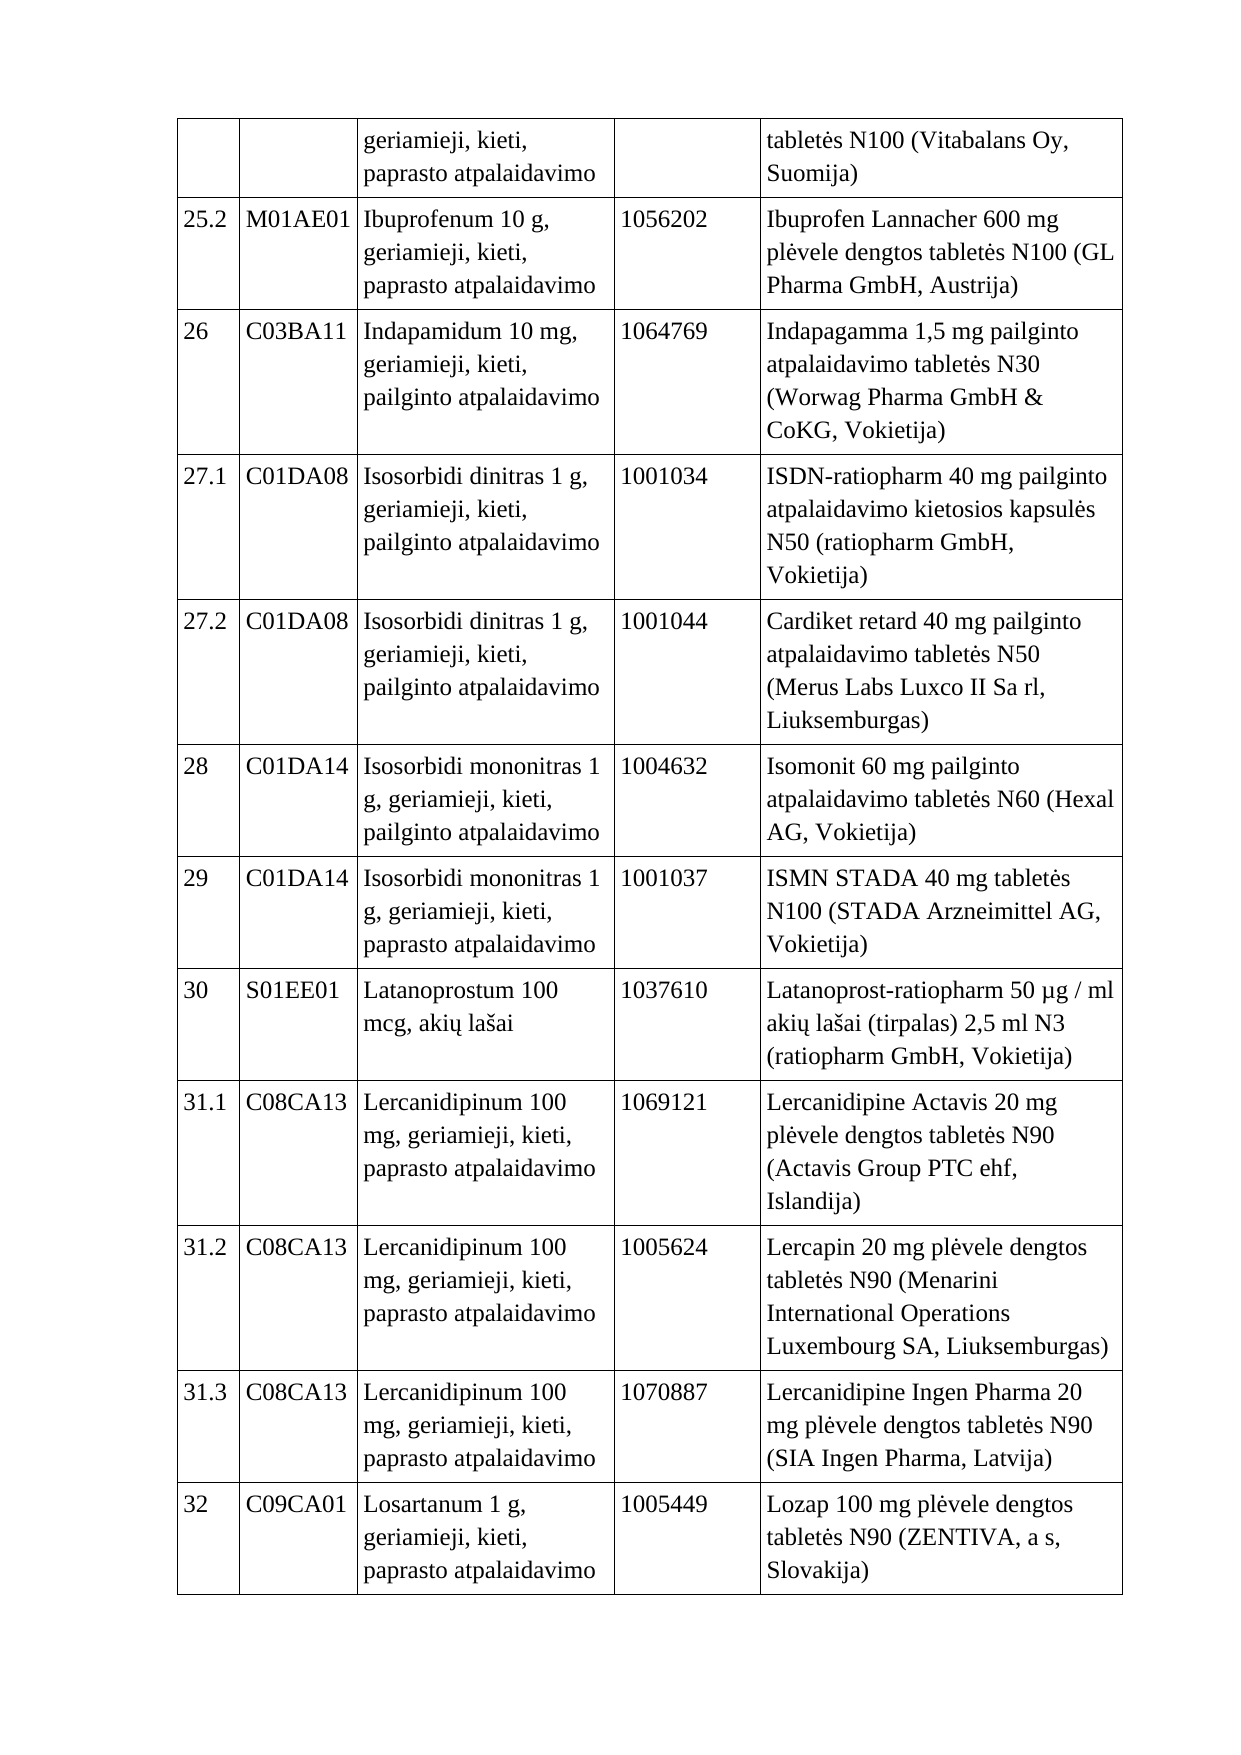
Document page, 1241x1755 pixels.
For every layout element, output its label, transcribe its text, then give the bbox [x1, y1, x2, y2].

table_cell 1005449 [615, 1483, 760, 1594]
table_cell 1001034 [615, 455, 760, 599]
table_cell Lercanidipinum 100 mg, geriamieji, kieti, paprasto atpalaidavimo [358, 1081, 614, 1225]
table_cell 29 [178, 857, 239, 968]
table_cell C08CA13 [240, 1226, 357, 1370]
table_cell Latanoprost-ratiopharm 50 µg / ml akių lašai (tirpalas) 2,5 ml N3 (ratiopharm GmbH, Vokietija) [761, 969, 1122, 1080]
table_cell C01DA08 [240, 600, 357, 744]
table_cell tabletės N100 (Vitabalans Oy, Suomija) [761, 119, 1122, 197]
table_cell 31.1 [178, 1081, 239, 1225]
table_cell Losartanum 1 g, geriamieji, kieti, paprasto atpalaidavimo [358, 1483, 614, 1594]
table_cell C01DA08 [240, 455, 357, 599]
table_cell C08CA13 [240, 1081, 357, 1225]
table_cell 1004632 [615, 745, 760, 856]
table_cell Indapagamma 1,5 mg pailginto atpalaidavimo tabletės N30 (Worwag Pharma GmbH & CoKG, Vokietija) [761, 310, 1122, 454]
table_cell Lercapin 20 mg plėvele dengtos tabletės N90 (Menarini International Operations Luxembourg SA, Liuksemburgas) [761, 1226, 1122, 1370]
table_cell 1070887 [615, 1371, 760, 1482]
table_cell 27.2 [178, 600, 239, 744]
table_cell Lercanidipine Actavis 20 mg plėvele dengtos tabletės N90 (Actavis Group PTC ehf, Islandija) [761, 1081, 1122, 1225]
table_cell 1005624 [615, 1226, 760, 1370]
table_cell Isosorbidi mononitras 1 g, geriamieji, kieti, pailginto atpalaidavimo [358, 745, 614, 856]
table_cell Lozap 100 mg plėvele dengtos tabletės N90 (ZENTIVA, a s, Slovakija) [761, 1483, 1122, 1594]
table_cell [178, 119, 239, 197]
table_cell S01EE01 [240, 969, 357, 1080]
table_cell [615, 119, 760, 197]
table_cell geriamieji, kieti, paprasto atpalaidavimo [358, 119, 614, 197]
table_cell Isosorbidi mononitras 1 g, geriamieji, kieti, paprasto atpalaidavimo [358, 857, 614, 968]
table_cell 28 [178, 745, 239, 856]
table_cell C08CA13 [240, 1371, 357, 1482]
table_cell Lercanidipinum 100 mg, geriamieji, kieti, paprasto atpalaidavimo [358, 1371, 614, 1482]
table_cell Latanoprostum 100 mcg, akių lašai [358, 969, 614, 1080]
table_cell Isosorbidi dinitras 1 g, geriamieji, kieti, pailginto atpalaidavimo [358, 455, 614, 599]
table_cell Lercanidipinum 100 mg, geriamieji, kieti, paprasto atpalaidavimo [358, 1226, 614, 1370]
table_cell 1037610 [615, 969, 760, 1080]
table_cell 1069121 [615, 1081, 760, 1225]
table_cell ISMN STADA 40 mg tabletės N100 (STADA Arzneimittel AG, Vokietija) [761, 857, 1122, 968]
table_cell C09CA01 [240, 1483, 357, 1594]
table_cell C03BA11 [240, 310, 357, 454]
table_cell 1064769 [615, 310, 760, 454]
table_cell Isomonit 60 mg pailginto atpalaidavimo tabletės N60 (Hexal AG, Vokietija) [761, 745, 1122, 856]
table_cell M01AE01 [240, 198, 357, 309]
table_cell Indapamidum 10 mg, geriamieji, kieti, pailginto atpalaidavimo [358, 310, 614, 454]
table_cell 25.2 [178, 198, 239, 309]
table_cell 30 [178, 969, 239, 1080]
table_cell Ibuprofen Lannacher 600 mg plėvele dengtos tabletės N100 (GL Pharma GmbH, Austrija) [761, 198, 1122, 309]
table_cell Lercanidipine Ingen Pharma 20 mg plėvele dengtos tabletės N90 (SIA Ingen Pharma, Latvija) [761, 1371, 1122, 1482]
table_cell Isosorbidi dinitras 1 g, geriamieji, kieti, pailginto atpalaidavimo [358, 600, 614, 744]
table_cell Ibuprofenum 10 g, geriamieji, kieti, paprasto atpalaidavimo [358, 198, 614, 309]
table_cell 31.3 [178, 1371, 239, 1482]
table_cell 26 [178, 310, 239, 454]
table_cell 32 [178, 1483, 239, 1594]
table_cell C01DA14 [240, 745, 357, 856]
table_cell 1056202 [615, 198, 760, 309]
table_cell C01DA14 [240, 857, 357, 968]
table_cell 27.1 [178, 455, 239, 599]
table_cell Cardiket retard 40 mg pailginto atpalaidavimo tabletės N50 (Merus Labs Luxco II Sa rl, Liuksemburgas) [761, 600, 1122, 744]
table_cell [240, 119, 357, 197]
table_cell ISDN-ratiopharm 40 mg pailginto atpalaidavimo kietosios kapsulės N50 (ratiopharm GmbH, Vokietija) [761, 455, 1122, 599]
table_cell 31.2 [178, 1226, 239, 1370]
table_cell 1001044 [615, 600, 760, 744]
table_cell 1001037 [615, 857, 760, 968]
